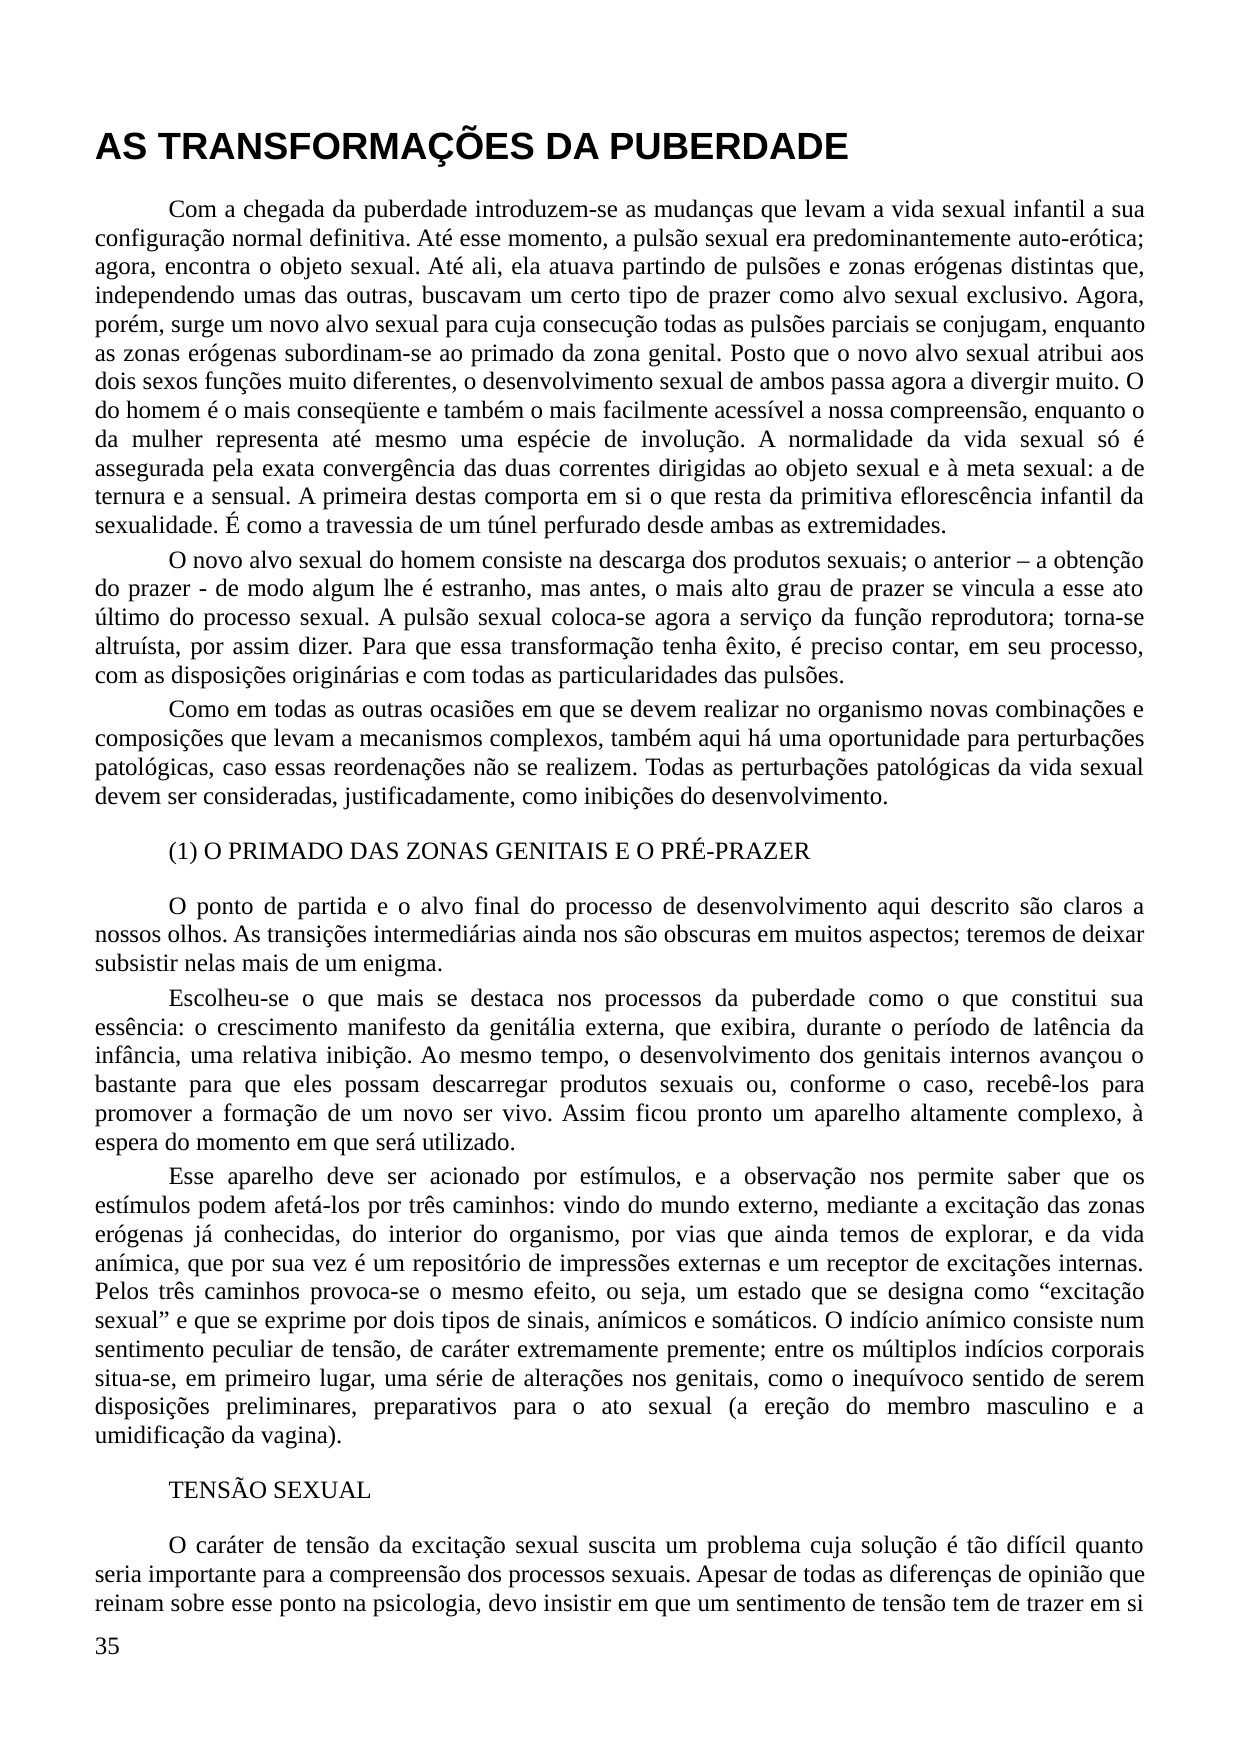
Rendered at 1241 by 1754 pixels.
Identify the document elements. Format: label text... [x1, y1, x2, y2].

text O novo alvo sexual do homem consiste na descarga dos produtos sexuais; o anterior – a obtenção do prazer - de modo algum lhe é estranho, mas antes, o mais alto grau de prazer se vincula a esse ato último do processo sexual. A pulsão sexual coloca-se agora a serviço da função reprodutora; torna-se altruísta, por assim dizer. Para que essa transformação tenha êxito, é preciso contar, em seu processo, com as disposições originárias e com todas as particularidades das pulsões. [94, 545, 1146, 688]
text Com a chegada da puberdade introduzem-se as mudanças que levam a vida sexual infantil a sua configuração normal definitiva. Até esse momento, a pulsão sexual era predominantemente auto-erótica; agora, encontra o objeto sexual. Até ali, ela atuava partindo de pulsões e zonas erógenas distintas que, independendo umas das outras, buscavam um certo tipo de prazer como alvo sexual exclusivo. Agora, porém, surge um novo alvo sexual para cuja consecução todas as pulsões parciais se conjugam, enquanto as zonas erógenas subordinam-se ao primado da zona genital. Posto que o novo alvo sexual atribui aos dois sexos funções muito diferentes, o desenvolvimento sexual de ambos passa agora a divergir muito. O do homem é o mais conseqüente e também o mais facilmente acessível a nossa compreensão, enquanto o da mulher representa até mesmo uma espécie de involução. A normalidade da vida sexual só é assegurada pela exata convergência das duas correntes dirigidas ao objeto sexual e à meta sexual: a de ternura e a sensual. A primeira destas comporta em si o que resta da primitiva eflorescência infantil da sexualidade. É como a travessia de um túnel perfurado desde ambas as extremidades. [94, 194, 1146, 539]
subtitle AS TRANSFORMAÇÕES DA PUBERDADE [94, 124, 1146, 168]
text O caráter de tensão da excitação sexual suscita um problema cuja solução é tão difícil quanto seria importante para a compreensão dos processos sexuais. Apesar de todas as diferenças de opinião que reinam sobre esse ponto na psicologia, devo insistir em que um sentimento de tensão tem de trazer em si [94, 1530, 1146, 1616]
text O ponto de partida e o alvo final do processo de desenvolvimento aqui descrito são claros a nossos olhos. As transições intermediárias ainda nos são obscuras em muitos aspectos; teremos de deixar subsistir nelas mais de um enigma. [94, 891, 1146, 977]
text TENSÃO SEXUAL [94, 1475, 1146, 1504]
text (1) O PRIMADO DAS ZONAS GENITAIS E O PRÉ-PRAZER [94, 836, 1146, 864]
text Escolheu-se o que mais se destaca nos processos da puberdade como o que constitui sua essência: o crescimento manifesto da genitália externa, que exibira, durante o período de latência da infância, uma relativa inibição. Ao mesmo tempo, o desenvolvimento dos genitais internos avançou o bastante para que eles possam descarregar produtos sexuais ou, conforme o caso, recebê-los para promover a formação de um novo ser vivo. Assim ficou pronto um aparelho altamente complexo, à espera do momento em que será utilizado. [94, 983, 1146, 1155]
text Como em todas as outras ocasiões em que se devem realizar no organismo novas combinações e composições que levam a mecanismos complexos, também aqui há uma oportunidade para perturbações patológicas, caso essas reordenações não se realizem. Todas as perturbações patológicas da vida sexual devem ser consideradas, justificadamente, como inibições do desenvolvimento. [94, 694, 1146, 809]
text Esse aparelho deve ser acionado por estímulos, e a observação nos permite saber que os estímulos podem afetá-los por três caminhos: vindo do mundo externo, mediante a excitação das zonas erógenas já conhecidas, do interior do organismo, por vias que ainda temos de explorar, e da vida anímica, que por sua vez é um repositório de impressões externas e um receptor de excitações internas. Pelos três caminhos provoca-se o mesmo efeito, ou seja, um estado que se designa como “excitação sexual” e que se exprime por dois tipos de sinais, anímicos e somáticos. O indício anímico consiste num sentimento peculiar de tensão, de caráter extremamente premente; entre os múltiplos indícios corporais situa-se, em primeiro lugar, uma série de alterações nos genitais, como o inequívoco sentido de serem disposições preliminares, preparativos para o ato sexual (a ereção do membro masculino e a umidificação da vagina). [94, 1161, 1146, 1449]
